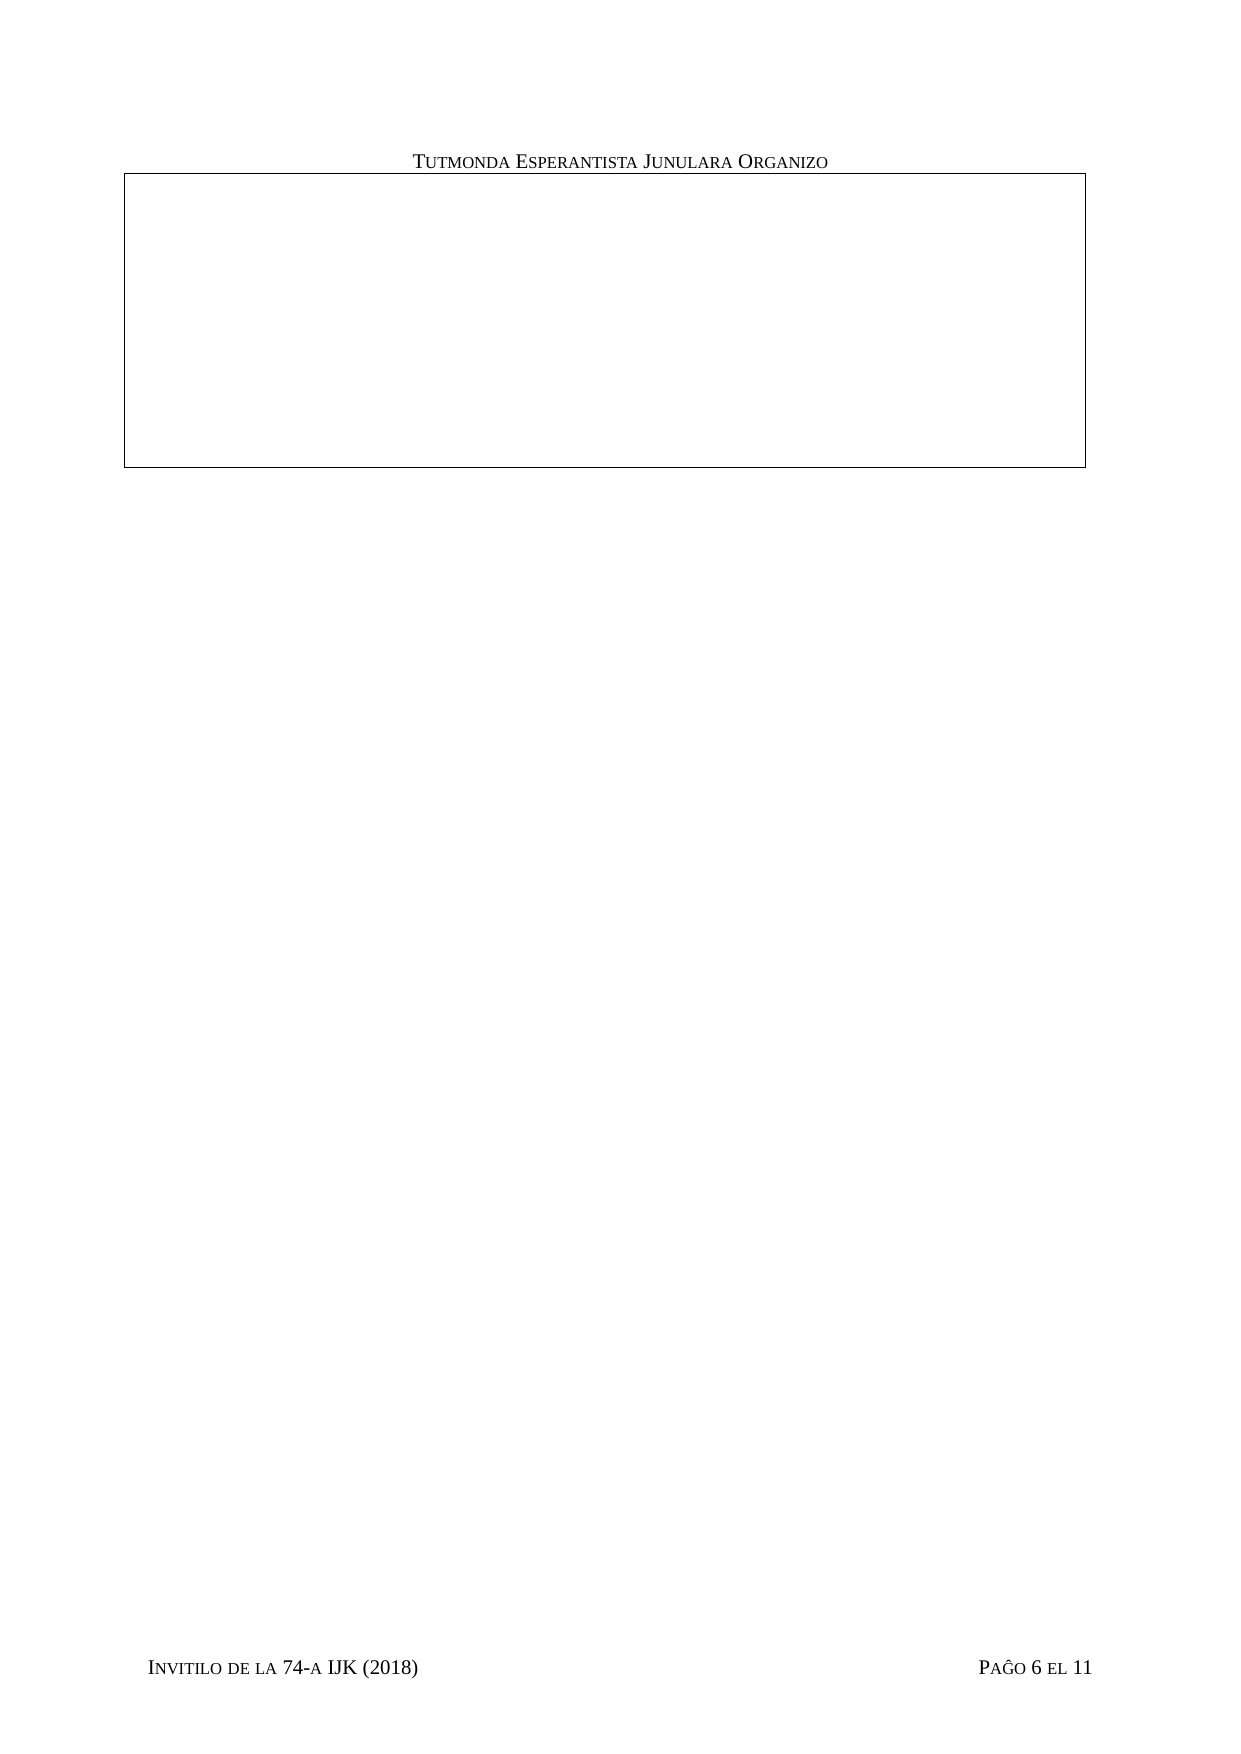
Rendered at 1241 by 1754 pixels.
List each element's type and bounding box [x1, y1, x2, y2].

table_cell [125, 174, 1085, 467]
